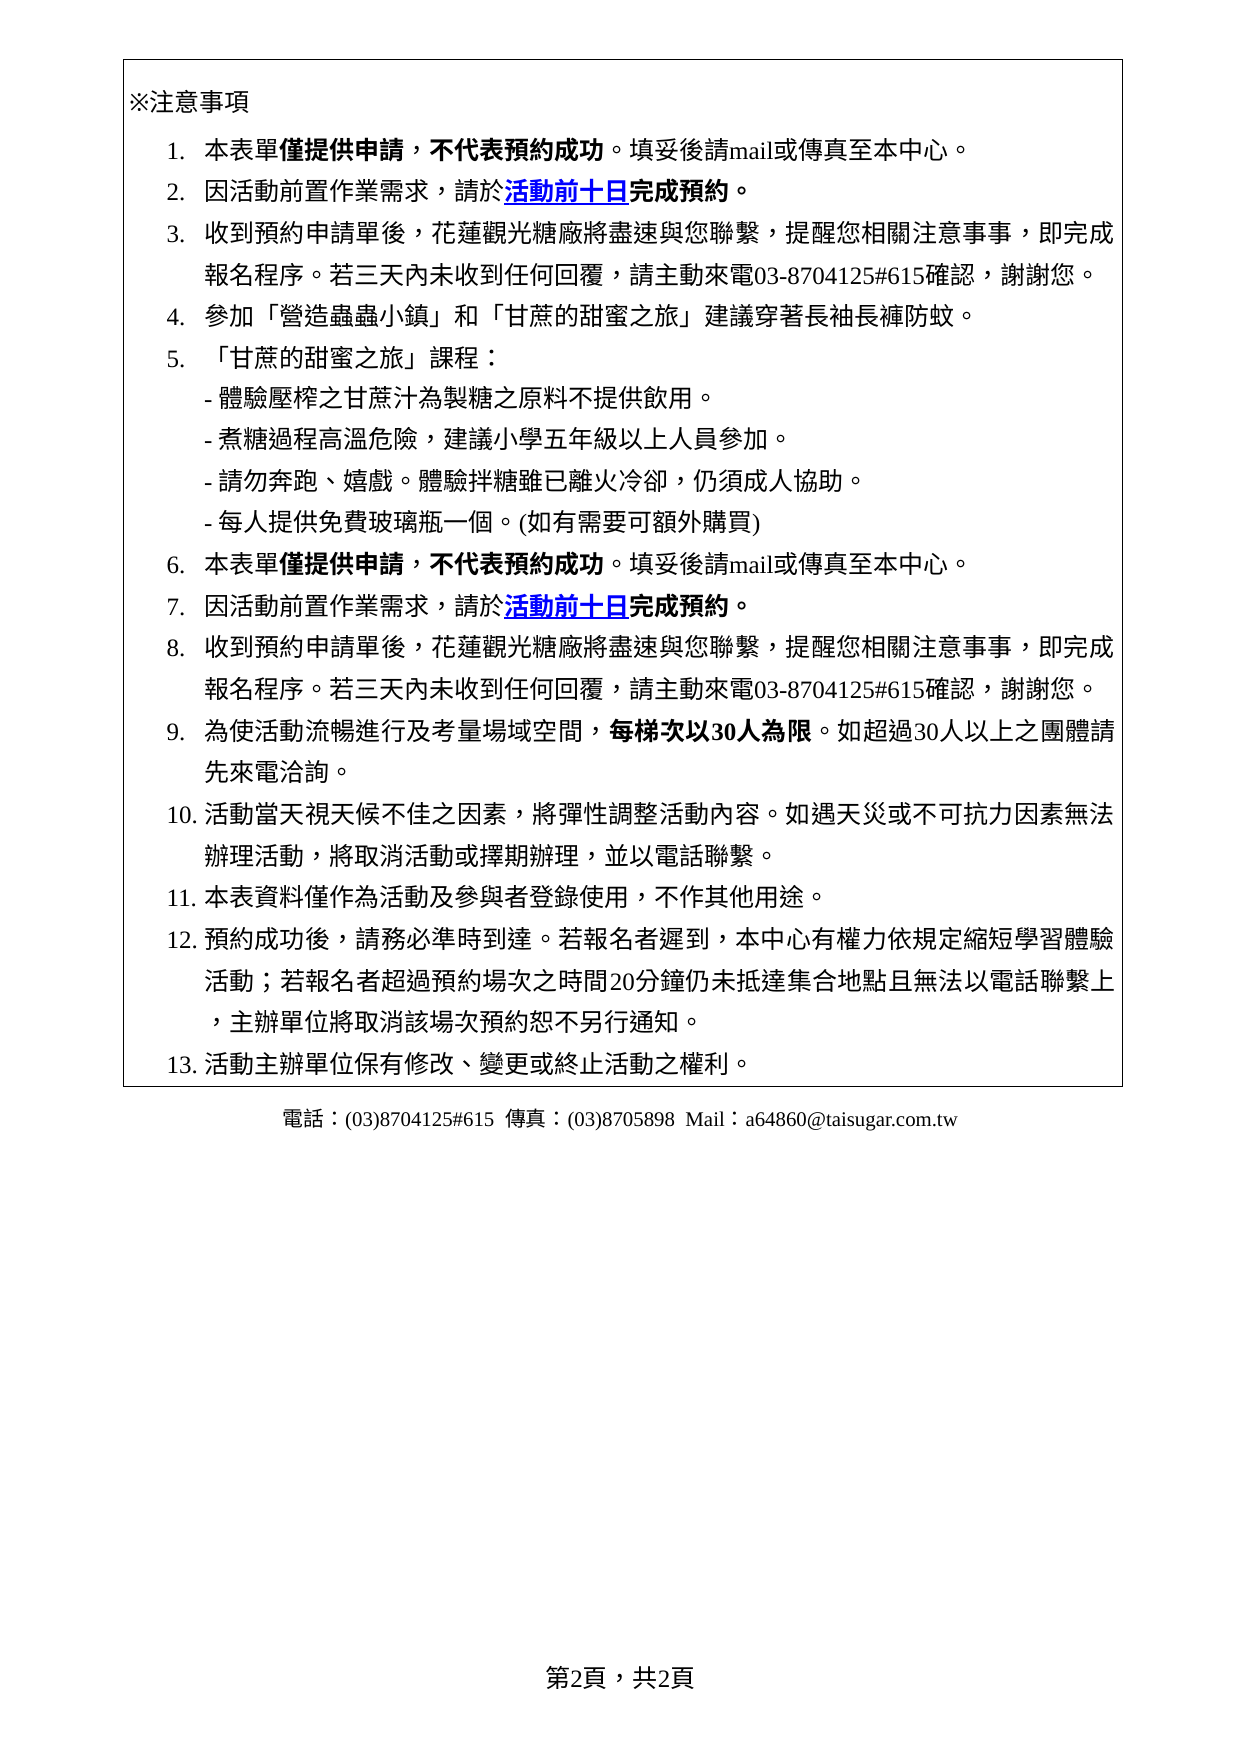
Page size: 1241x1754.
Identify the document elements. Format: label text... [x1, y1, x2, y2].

text 電話：(03)8704125#615 傳真：(03)8705898 Mail：a64860@taisugar.com.tw [118, 1103, 1122, 1133]
table_cell ※課程時間與收費： A.小蜂立大功：課程時間1小時，250元/人。 B. 營造蟲蟲小鎮：課程時間1小時，250元/人。 C. 甘蔗的甜蜜之旅：課程時間2小時，500元/人。 D. 上列三項課程組合 (4小時) ※標準課程時間為上列時數，可依客制化時間調整。 ※參加對象 本活動適合學校、政府機關、企業團體、民間組織等機構與一般民眾參加。 (「甘蔗的甜蜜之旅」建議小學五年級以上人員參加，且須成人全程陪同。) ※注意事項 本表單僅提供申請，不代表預約成功。填妥後請mail或傳真至本中心。 因活動前置作業需求，請於活動前十日完成預約。 收到預約申請單後，花蓮觀光糖廠將盡速與您聯繫，提醒您相關注意事事，即完成報名程序。若三天內未收到任何回覆，請主動來電03-8704125#615確認，謝謝您。 參加「營造蟲蟲小鎮」和「甘蔗的甜蜜之旅」建議穿著長袖長褲防蚊。 「甘蔗的甜蜜之旅」課程： - 體驗壓榨之甘蔗汁為製糖之原料不提供飲用。 - 煮糖過程高溫危險，建議小學五年級以上人員參加。 - 請勿奔跑、嬉戲。體驗拌糖雖已離火冷卻，仍須成人協助。 - 每人提供免費玻璃瓶一個。(如有需要可額外購買) 本表單僅提供申請，不代表預約成功。填妥後請mail或傳真至本中心。 因活動前置作業需求，請於活動前十日完成預約。 收到預約申請單後，花蓮觀光糖廠將盡速與您聯繫，提醒您相關注意事事，即完成報名程序。若三天內未收到任何回覆，請主動來電03-8704125#615確認，謝謝您。 為使活動流暢進行及考量場域空間，每梯次以30人為限。如超過30人以上之團體請先來電洽詢。 活動當天視天候不佳之因素，將彈性調整活動內容。如遇天災或不可抗力因素無法辦理活動，將取消活動或擇期辦理，並以電話聯繫。 本表資料僅作為活動及參與者登錄使用，不作其他用途。 預約成功後，請務必準時到達。若報名者遲到，本中心有權力依規定縮短學習體驗活動；若報名者超過預約場次之時間20分鐘仍未抵達集合地點且無法以電話聯繫上，主辦單位將取消該場次預約恕不另行通知。 活動主辦單位保有修改、變更或終止活動之權利。 [124, 60, 1122, 1086]
